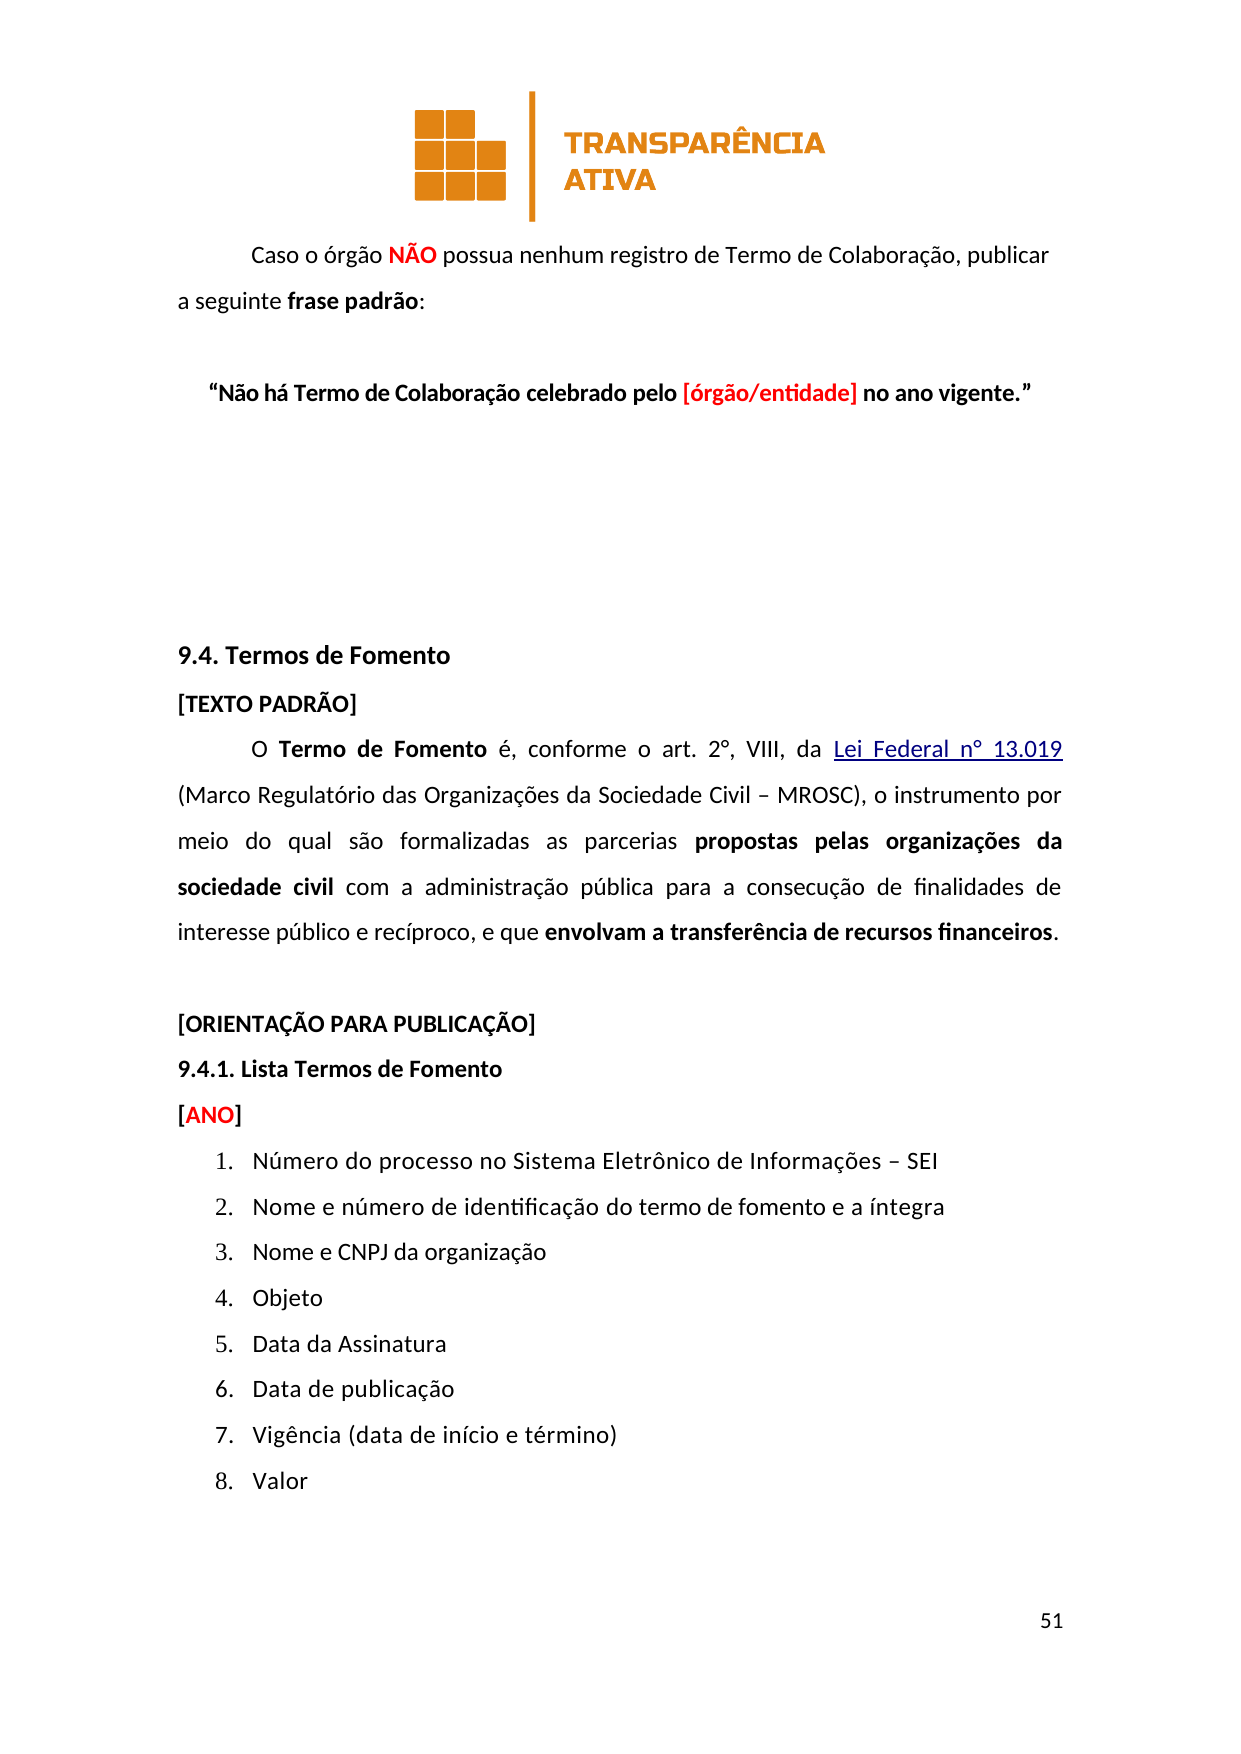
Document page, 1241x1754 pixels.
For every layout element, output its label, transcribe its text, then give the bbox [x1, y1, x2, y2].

list Data de publicação [1024, 1388, 1052, 1404]
list Vigência (data de início e término) [881, 1419, 930, 1450]
list Data da Assinatura [854, 1328, 976, 1358]
list Data da Assinatura [978, 1328, 1063, 1358]
list Data de publicação [761, 1374, 794, 1404]
list Data da Assinatura [373, 1328, 434, 1358]
list Valor [373, 1465, 759, 1496]
list Valor [215, 1465, 223, 1496]
list Vigência (data de início e término) [373, 1419, 435, 1450]
text Caso o órgão NÃO possua nenhum registro de Termo de Colaboração, publicar a seguinte frase padrão: [177, 240, 1063, 316]
list Valor [1040, 1476, 1053, 1493]
list Data de publicação [674, 1374, 744, 1404]
text “Não há Termo de Colaboração celebrado pelo [órgão/entidade] no ano vigente.” [177, 377, 1063, 407]
list Valor [820, 1468, 845, 1496]
list Valor [362, 1465, 371, 1496]
list Valor [861, 1465, 873, 1496]
list Data da Assinatura [288, 1328, 360, 1358]
text 9.4.1. Lista Termos de Fomento [177, 1053, 1063, 1084]
list Data de publicação [975, 1388, 1023, 1401]
list Data da Assinatura [746, 1328, 759, 1358]
list Data da Assinatura [215, 1328, 286, 1358]
list Data de publicação [780, 1379, 885, 1404]
list Data de publicação [499, 1374, 672, 1404]
list Data da Assinatura [1030, 1328, 1063, 1354]
list Data de publicação [436, 1374, 497, 1404]
list Data da Assinatura [500, 1352, 672, 1358]
list Vigência (data de início e término) [976, 1432, 1023, 1450]
list Valor [975, 1466, 1023, 1481]
text O Termo de Fomento é, conforme o art. 2°, VIII, da Lei Federal n° 13.019 (Marco Regulatório das Organizações da Sociedade Civil – MROSC), o instrumento por meio do qual são formalizadas as parcerias propostas pelas organizações da sociedade civil com a administração pública para a consecução de finalidades de interesse público e recíproco, e que envolvam a transferência de recursos financeiros. [177, 733, 1063, 947]
list Número do processo no Sistema Eletrônico de Informações – SEI [215, 1145, 1063, 1176]
list Vigência (data de início e término) [436, 1419, 497, 1450]
list Data de publicação [978, 1374, 1047, 1386]
list Nome e número de identificação do termo de fomento e a íntegra [215, 1191, 1063, 1221]
list Nome e CNPJ da organização [215, 1236, 1063, 1267]
text [ANO] [177, 1099, 1063, 1130]
list Data de publicação [288, 1374, 360, 1404]
text 9.4. Termos de Fomento [177, 638, 1063, 671]
list Vigência (data de início e término) [499, 1419, 672, 1450]
list Valor [806, 1468, 819, 1496]
list Valor [878, 1465, 930, 1496]
list Data de publicação [373, 1374, 434, 1404]
list Valor [225, 1465, 360, 1496]
list Objeto [215, 1282, 1063, 1313]
list Valor [1024, 1465, 1039, 1496]
list Data de publicação [870, 1374, 957, 1404]
list Data da Assinatura [793, 1332, 872, 1358]
list Data da Assinatura [761, 1328, 811, 1358]
text [TEXTO PADRÃO] [177, 688, 1063, 718]
list Data da Assinatura [436, 1328, 744, 1358]
list Valor [652, 1465, 672, 1476]
list Valor [873, 1465, 878, 1496]
list Data de publicação [215, 1374, 286, 1404]
list Valor [551, 1465, 565, 1473]
list Vigência (data de início e término) [674, 1419, 744, 1450]
list Valor [846, 1468, 859, 1496]
list Valor [761, 1465, 786, 1496]
list Vigência (data de início e término) [226, 1419, 360, 1450]
list Valor [792, 1468, 804, 1496]
list Data de publicação [746, 1374, 759, 1404]
list Vigência (data de início e término) [761, 1419, 784, 1450]
list Valor [674, 1465, 744, 1476]
list Valor [959, 1465, 974, 1496]
list Vigência (data de início e término) [819, 1419, 846, 1450]
list Vigência (data de início e término) [567, 1430, 651, 1450]
list Valor [436, 1465, 469, 1488]
text [ORIENTAÇÃO PARA PUBLICAÇÃO] [177, 1008, 1063, 1038]
list Valor [975, 1483, 1023, 1496]
